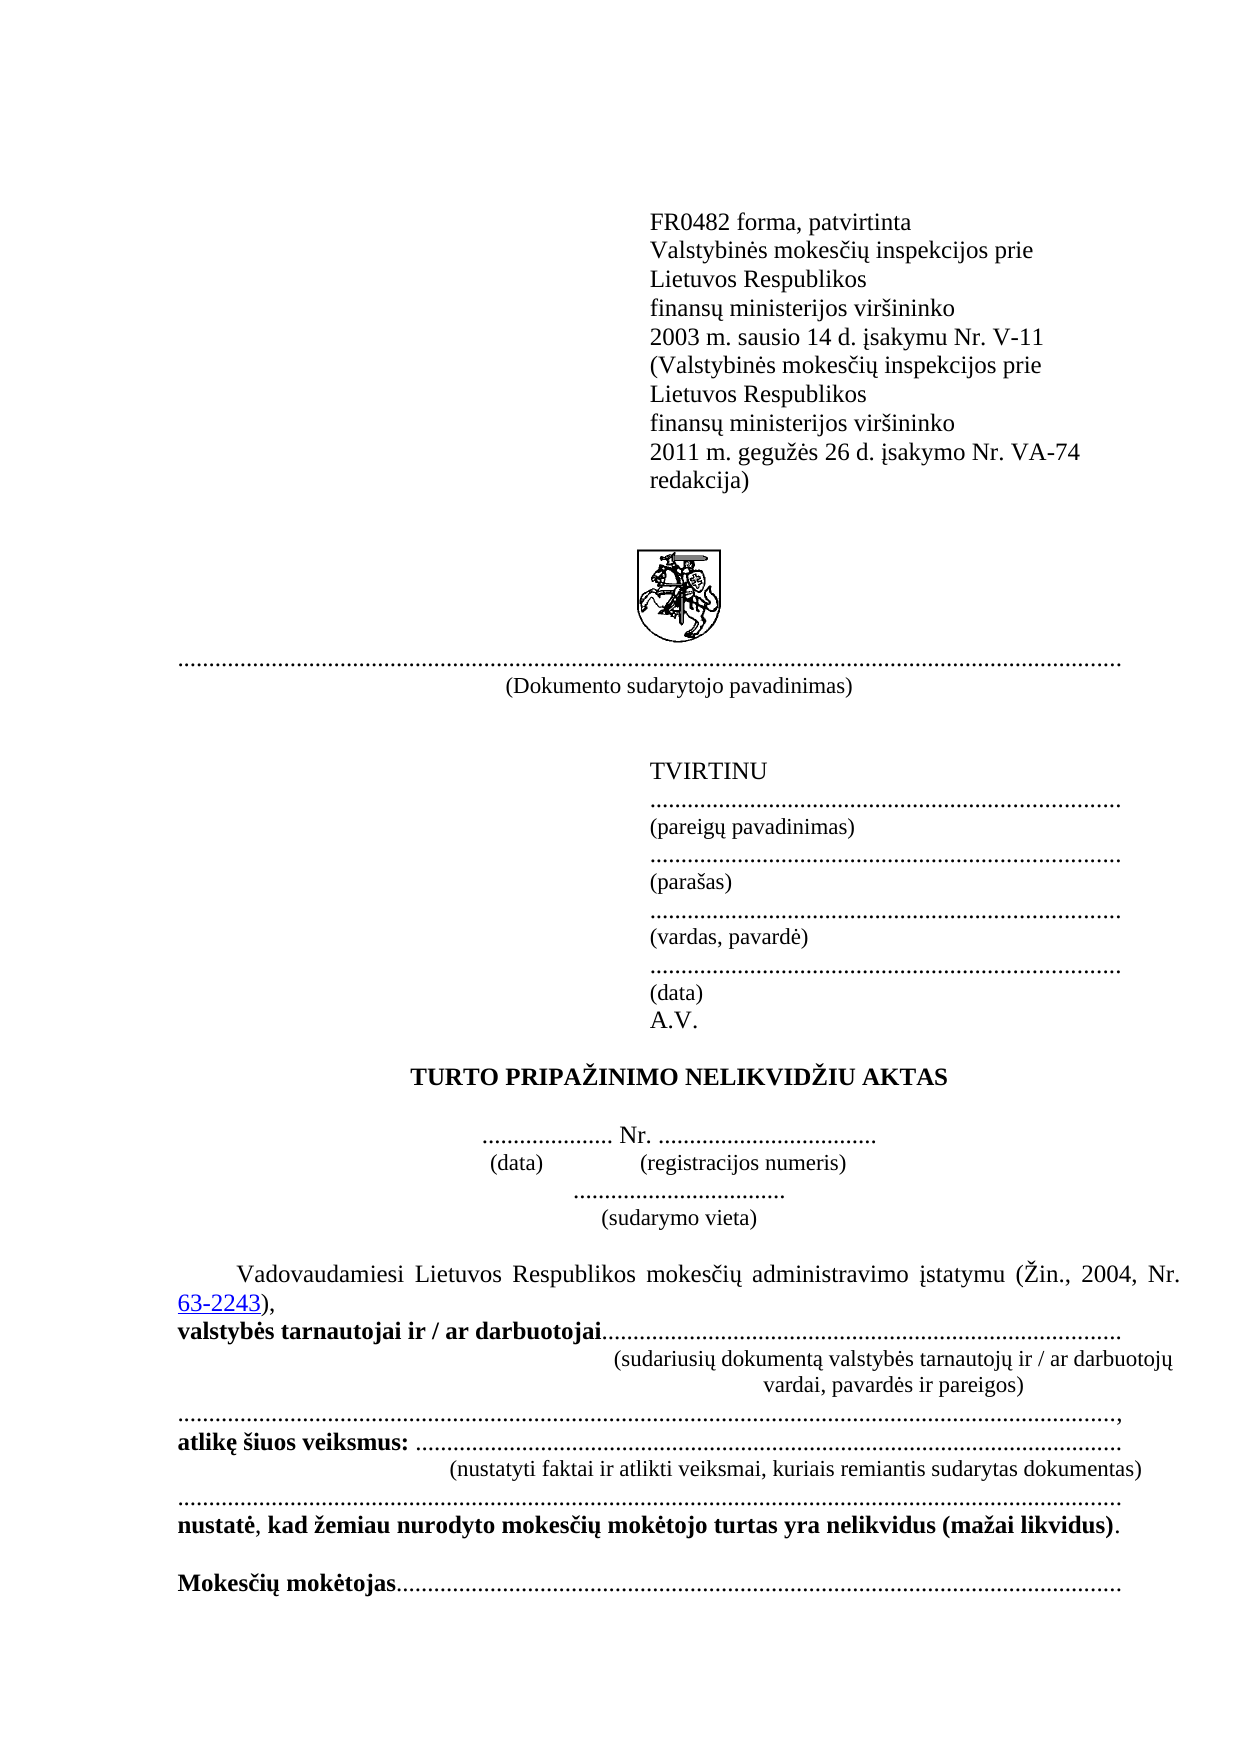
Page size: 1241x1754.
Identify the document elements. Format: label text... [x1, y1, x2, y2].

text (nustatyti faktai ir atlikti veiksmai, kuriais remiantis sudarytas dokumentas) [411, 1455, 1181, 1482]
text Vadovaudamiesi Lietuvos Respublikos mokesčių administravimo įstatymu (Žin., 2004, Nr. 63-2243), [177, 1259, 1181, 1316]
text TVIRTINU [649, 756, 1181, 784]
text 2011 m. gegužės 26 d. įsakymo Nr. VA-74 redakcija) [649, 437, 1181, 494]
text finansų ministerijos viršininko [649, 293, 1181, 322]
text . [649, 839, 1181, 868]
text (vardas, pavardė) [649, 923, 1181, 950]
text Mokesčių mokėtojas [177, 1568, 1181, 1597]
text (sudariusių dokumentą valstybės tarnautojų ir / ar darbuotojų vardai, pavardės ir pareigos) [606, 1345, 1181, 1398]
text (pareigų pavadinimas) [649, 813, 1181, 839]
text (data) (registracijos numeris) [490, 1149, 1181, 1175]
text . , [177, 1398, 1181, 1427]
text (sudarymo vieta) [177, 1204, 1181, 1230]
text nustatė, kad žemiau nurodyto mokesčių mokėtojo turtas yra nelikvidus (mažai likvidus). [177, 1510, 1181, 1539]
text (parašas) [649, 868, 1181, 895]
text finansų ministerijos viršininko [649, 408, 1181, 437]
text Valstybinės mokesčių inspekcijos prie [649, 235, 1181, 264]
text (Valstybinės mokesčių inspekcijos prie [649, 350, 1181, 379]
text . [649, 950, 1181, 978]
text (herbas) [177, 523, 1181, 643]
text Lietuvos Respublikos [649, 379, 1181, 408]
text 2003 m. sausio 14 d. įsakymu Nr. V-11 [649, 322, 1181, 350]
text . [649, 784, 1181, 813]
text Lietuvos Respublikos [649, 264, 1181, 293]
text .................................. [177, 1175, 1181, 1204]
text (Dokumento sudarytojo pavadinimas) [177, 672, 1181, 698]
text (data) [649, 978, 1181, 1005]
text A.V. [649, 1005, 1181, 1034]
text ..................... Nr. ................................... [177, 1120, 1181, 1149]
text . [177, 643, 1181, 672]
text . [649, 895, 1181, 923]
text atlikę šiuos veiksmus: [177, 1427, 1181, 1455]
text FR0482 forma, patvirtinta [649, 207, 1181, 235]
text valstybės tarnautojai ir / ar darbuotojai [177, 1316, 1181, 1345]
text TURTO PRIPAŽINIMO NELIKVIDŽIU AKTAS [177, 1062, 1181, 1091]
text . [177, 1482, 1181, 1510]
